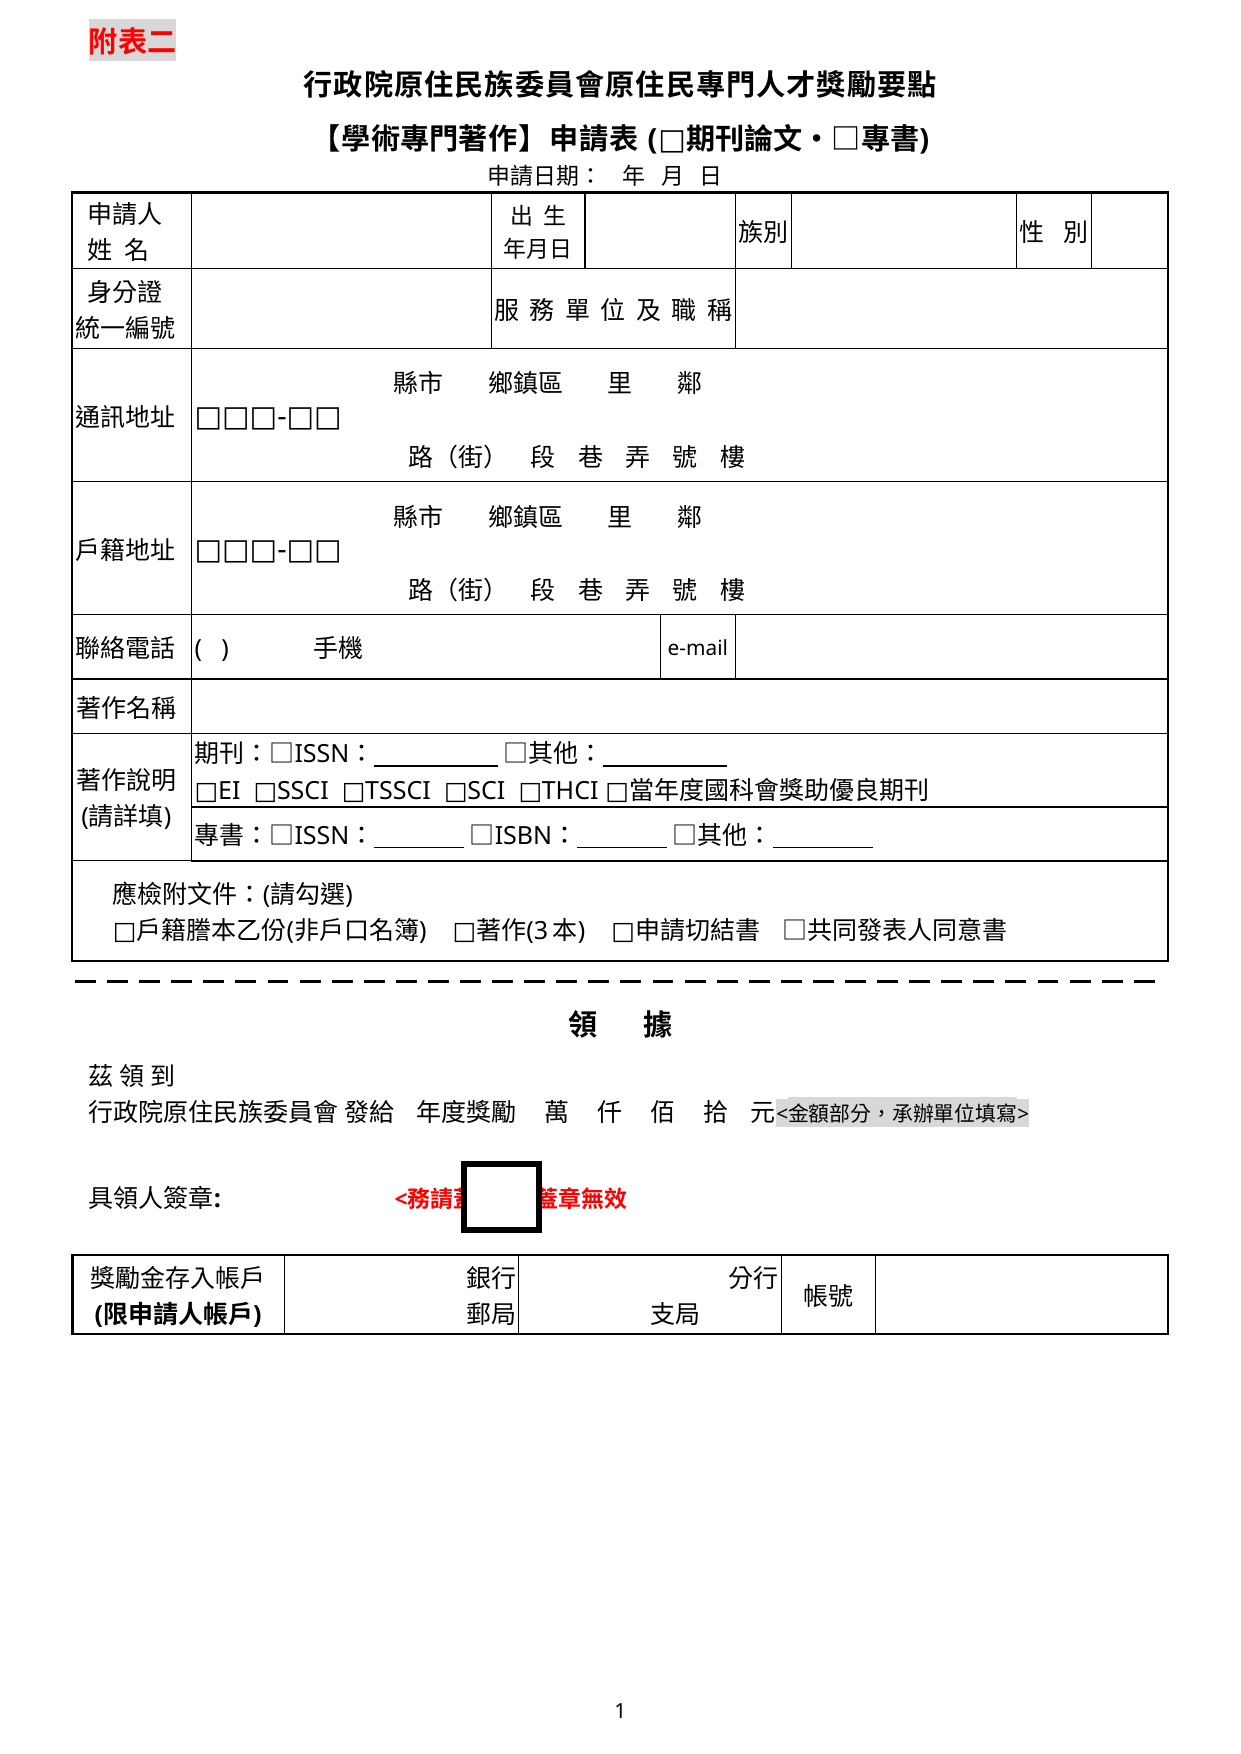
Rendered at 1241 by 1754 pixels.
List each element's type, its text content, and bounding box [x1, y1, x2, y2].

table_cell 專書：□ISSN： □ISBN： □其他： [192, 808, 1167, 860]
text 行政院原住民族委員會 發給 年度獎勵 萬 仟 佰 拾 元<金額部分，承辦單位填寫> [87, 1092, 1240, 1128]
table_cell □□□-□□ 縣市 鄉鎮區 里 鄰 路（街） 段 巷 弄 號 樓 [192, 482, 1167, 614]
table_cell 戶籍地址 [73, 482, 191, 614]
table_header 帳號 [782, 1256, 875, 1333]
table_cell [192, 269, 491, 348]
text 茲 領 到 [89, 1056, 1152, 1092]
text 【學術專門著作】申請表 (□期刊論文‧□專書) [89, 116, 1152, 158]
table_cell [192, 680, 1167, 733]
text 具領人簽章: <務請蓋章>未蓋章無效 [542, 1178, 1240, 1215]
table_header 銀行 郵局 [285, 1256, 518, 1333]
text 領 據 [89, 1001, 1152, 1043]
table_header 分行 支局 [519, 1256, 781, 1333]
table_cell 著作名稱 [73, 680, 191, 733]
text 行政院原住民族委員會原住民專門人才獎勵要點 [89, 61, 1152, 103]
table_header [192, 194, 491, 268]
table_cell ( ) 手機 [192, 615, 660, 678]
table_cell 應檢附文件：(請勾選) □戶籍謄本乙份(非戶口名簿) □著作(3本) □申請切結書 □共同發表人同意書 [73, 861, 1167, 959]
text 附表二 [89, 19, 1152, 61]
table_cell 身分證 統一編號 [73, 269, 191, 348]
table_header [792, 194, 1016, 268]
table_header 申請人 姓 名 [73, 194, 191, 268]
table_cell [736, 269, 1167, 348]
table_cell 著作說明 (請詳填) [73, 734, 191, 860]
table_cell 通訊地址 [73, 349, 191, 481]
table_cell □□□-□□ 縣市 鄉鎮區 里 鄰 路（街） 段 巷 弄 號 樓 [192, 349, 1167, 481]
table_cell 服務單位及職稱 [492, 269, 735, 348]
table_cell 聯絡電話 [73, 615, 191, 678]
table_header [1092, 194, 1167, 268]
table_header 族別 [736, 194, 791, 268]
table_header 性別 [1017, 194, 1091, 268]
table_header [876, 1256, 1167, 1333]
table_header [586, 194, 735, 268]
table_header 獎勵金存入帳戶(限申請人帳戶) [74, 1256, 284, 1333]
table_cell e-mail [661, 615, 735, 678]
table_header 出 生 年月日 [492, 194, 584, 268]
text 具領人簽章: <務請蓋章>未蓋章無效 [87, 1178, 461, 1215]
table_cell 期刊：□ISSN： □其他： □EI □SSCI □TSSCI □SCI □THCI □當年度國科會獎助優良期刊 [192, 734, 1167, 806]
text 申請日期： 年 月 日 [89, 158, 1152, 191]
table_cell [736, 615, 1167, 678]
